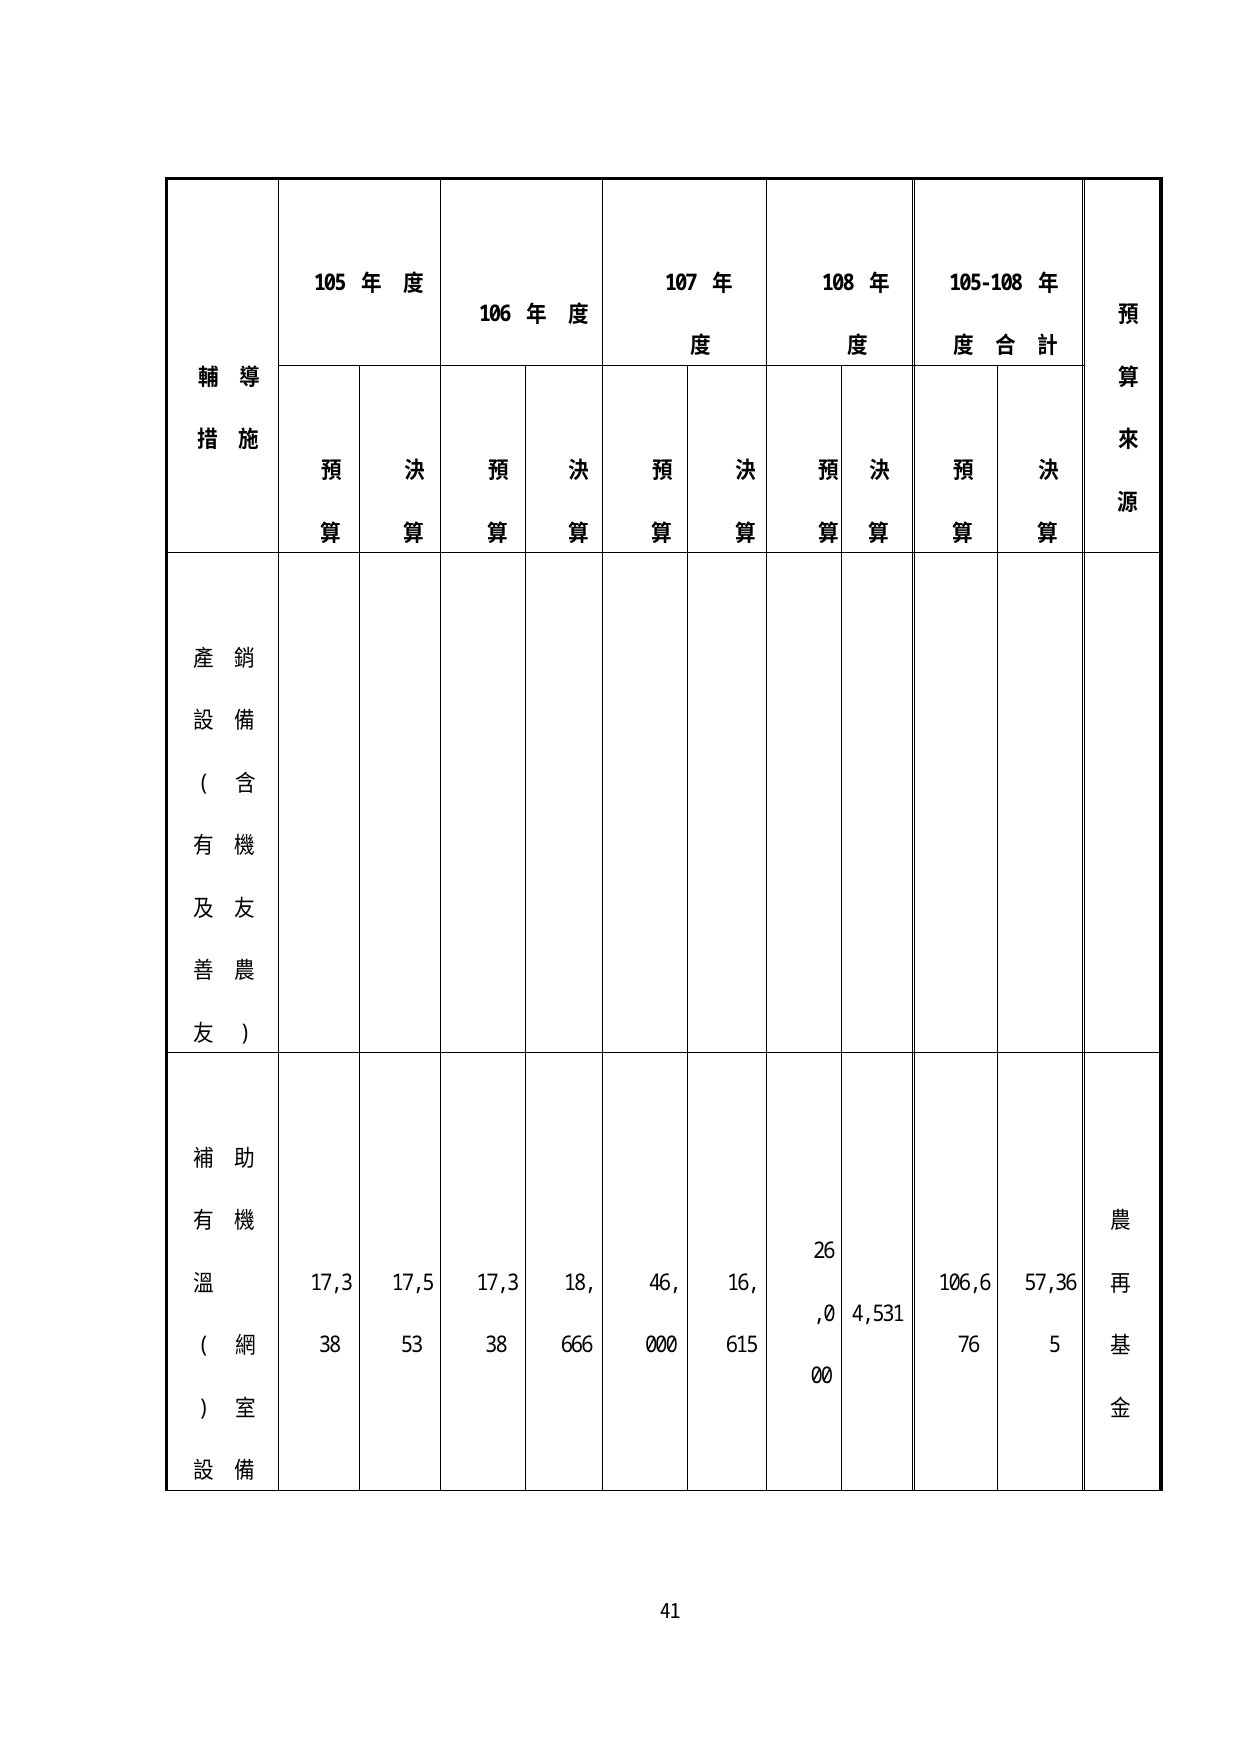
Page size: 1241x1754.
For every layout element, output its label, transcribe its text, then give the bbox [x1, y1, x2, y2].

table_cell 農再基金 [1085, 1053, 1159, 1490]
table_cell 決算 [360, 366, 440, 552]
table_cell [842, 553, 912, 1052]
table_cell 46,000 [603, 1053, 687, 1490]
table_cell [360, 553, 440, 1052]
table_cell [767, 553, 841, 1052]
table_header 107年度 [603, 180, 766, 365]
table_cell 4,531 [842, 1053, 912, 1490]
table_header 108年度 [767, 180, 912, 365]
table_cell [279, 553, 359, 1052]
table_cell 57,365 [998, 1053, 1082, 1490]
table_cell 預算 [279, 366, 359, 552]
table_cell 預算 [767, 366, 841, 552]
table_cell [603, 553, 687, 1052]
table_header 輔導措施 [168, 180, 278, 552]
table_cell [441, 553, 525, 1052]
table_header 106年度 [441, 180, 602, 365]
table_cell 18,666 [526, 1053, 602, 1490]
table_cell 產銷設備(含有機及友善農友) [168, 553, 278, 1052]
table_cell 決算 [842, 366, 912, 552]
table_header 105年度 [279, 180, 440, 365]
table_header 預算來源 [1085, 180, 1159, 552]
table_cell [526, 553, 602, 1052]
table_cell 17,338 [441, 1053, 525, 1490]
table_cell 106,676 [915, 1053, 997, 1490]
table_cell 26,000 [767, 1053, 841, 1490]
table_cell 決算 [688, 366, 766, 552]
table_cell 17,553 [360, 1053, 440, 1490]
table_cell 預算 [915, 366, 997, 552]
table_cell 17,338 [279, 1053, 359, 1490]
table_cell 預算 [603, 366, 687, 552]
table_cell [1085, 553, 1159, 1052]
table_cell 決算 [526, 366, 602, 552]
table_cell [998, 553, 1082, 1052]
table_cell 補助有機溫(網)室設備 [168, 1053, 278, 1490]
table_cell [915, 553, 997, 1052]
table_cell 16,615 [688, 1053, 766, 1490]
table_cell [688, 553, 766, 1052]
table_header 105-108年度合計 [915, 180, 1082, 365]
table_cell 預算 [441, 366, 525, 552]
table_cell 決算 [998, 366, 1082, 552]
